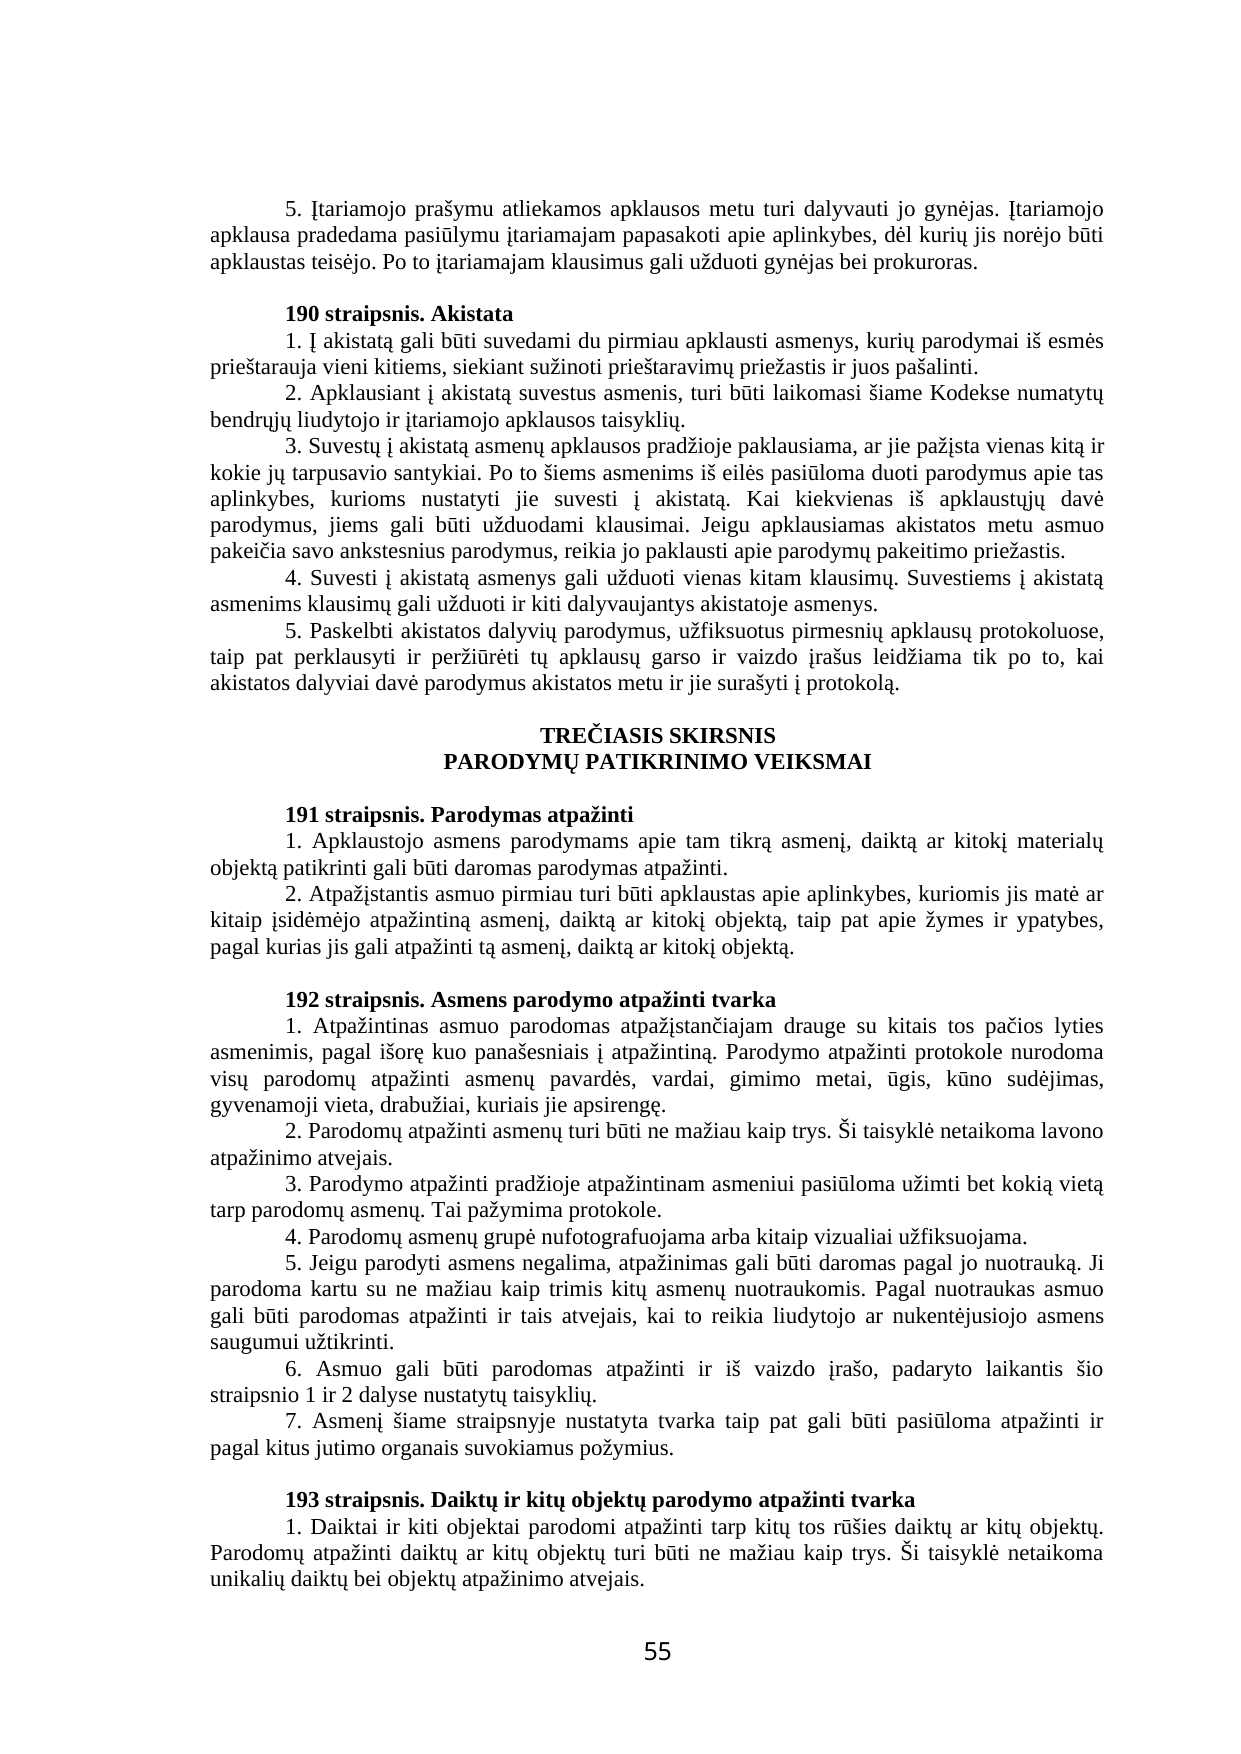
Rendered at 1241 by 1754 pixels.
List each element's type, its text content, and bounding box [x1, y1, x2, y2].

text Parodymų patikrinimo veiksmai [210, 748, 1106, 775]
text 2. Apklausiant į akistatą suvestus asmenis, turi būti laikomasi šiame Kodekse numatytų bendrųjų liudytojo ir įtariamojo apklausos taisyklių. [210, 379, 1106, 432]
text 5. Paskelbti akistatos dalyvių parodymus, užfiksuotus pirmesnių apklausų protokoluose, taip pat perklausyti ir peržiūrėti tų apklausų garso ir vaizdo įrašus leidžiama tik po to, kai akistatos dalyviai davė parodymus akistatos metu ir jie surašyti į protokolą. [210, 617, 1106, 696]
subtitle TREČIASIS SKIRSNIS [210, 722, 1106, 748]
text 6. Asmuo gali būti parodomas atpažinti ir iš vaizdo įrašo, padaryto laikantis šio straipsnio 1 ir 2 dalyse nustatytų taisyklių. [210, 1354, 1106, 1407]
text 1. Apklaustojo asmens parodymams apie tam tikrą asmenį, daiktą ar kitokį materialų objektą patikrinti gali būti daromas parodymas atpažinti. [210, 827, 1106, 880]
text 7. Asmenį šiame straipsnyje nustatyta tvarka taip pat gali būti pasiūloma atpažinti ir pagal kitus jutimo organais suvokiamus požymius. [210, 1407, 1106, 1460]
text 2. Parodomų atpažinti asmenų turi būti ne mažiau kaip trys. Ši taisyklė netaikoma lavono atpažinimo atvejais. [210, 1117, 1106, 1170]
text 4. Parodomų asmenų grupė nufotografuojama arba kitaip vizualiai užfiksuojama. [210, 1223, 1106, 1249]
text 5. Įtariamojo prašymu atliekamos apklausos metu turi dalyvauti jo gynėjas. Įtariamojo apklausa pradedama pasiūlymu įtariamajam papasakoti apie aplinkybes, dėl kurių jis norėjo būti apklaustas teisėjo. Po to įtariamajam klausimus gali užduoti gynėjas bei prokuroras. [210, 195, 1106, 274]
text 191 straipsnis. Parodymas atpažinti [210, 801, 1106, 827]
text 2. Atpažįstantis asmuo pirmiau turi būti apklaustas apie aplinkybes, kuriomis jis matė ar kitaip įsidėmėjo atpažintiną asmenį, daiktą ar kitokį objektą, taip pat apie žymes ir ypatybes, pagal kurias jis gali atpažinti tą asmenį, daiktą ar kitokį objektą. [210, 880, 1106, 959]
text 192 straipsnis. Asmens parodymo atpažinti tvarka [210, 986, 1106, 1012]
text 3. Suvestų į akistatą asmenų apklausos pradžioje paklausiama, ar jie pažįsta vienas kitą ir kokie jų tarpusavio santykiai. Po to šiems asmenims iš eilės pasiūloma duoti parodymus apie tas aplinkybes, kurioms nustatyti jie suvesti į akistatą. Kai kiekvienas iš apklaustųjų davė parodymus, jiems gali būti užduodami klausimai. Jeigu apklausiamas akistatos metu asmuo pakeičia savo ankstesnius parodymus, reikia jo paklausti apie parodymų pakeitimo priežastis. [210, 432, 1106, 564]
text 1. Daiktai ir kiti objektai parodomi atpažinti tarp kitų tos rūšies daiktų ar kitų objektų. Parodomų atpažinti daiktų ar kitų objektų turi būti ne mažiau kaip trys. Ši taisyklė netaikoma unikalių daiktų bei objektų atpažinimo atvejais. [210, 1513, 1106, 1592]
text 1. Atpažintinas asmuo parodomas atpažįstančiajam drauge su kitais tos pačios lyties asmenimis, pagal išorę kuo panašesniais į atpažintiną. Parodymo atpažinti protokole nurodoma visų parodomų atpažinti asmenų pavardės, vardai, gimimo metai, ūgis, kūno sudėjimas, gyvenamoji vieta, drabužiai, kuriais jie apsirengę. [210, 1012, 1106, 1117]
text 4. Suvesti į akistatą asmenys gali užduoti vienas kitam klausimų. Suvestiems į akistatą asmenims klausimų gali užduoti ir kiti dalyvaujantys akistatoje asmenys. [210, 564, 1106, 617]
text 5. Jeigu parodyti asmens negalima, atpažinimas gali būti daromas pagal jo nuotrauką. Ji parodoma kartu su ne mažiau kaip trimis kitų asmenų nuotraukomis. Pagal nuotraukas asmuo gali būti parodomas atpažinti ir tais atvejais, kai to reikia liudytojo ar nukentėjusiojo asmens saugumui užtikrinti. [210, 1249, 1106, 1354]
text 193 straipsnis. Daiktų ir kitų objektų parodymo atpažinti tvarka [210, 1486, 1106, 1513]
text 1. Į akistatą gali būti suvedami du pirmiau apklausti asmenys, kurių parodymai iš esmės prieštarauja vieni kitiems, siekiant sužinoti prieštaravimų priežastis ir juos pašalinti. [210, 327, 1106, 379]
text 190 straipsnis. Akistata [210, 300, 1106, 327]
text 3. Parodymo atpažinti pradžioje atpažintinam asmeniui pasiūloma užimti bet kokią vietą tarp parodomų asmenų. Tai pažymima protokole. [210, 1170, 1106, 1223]
